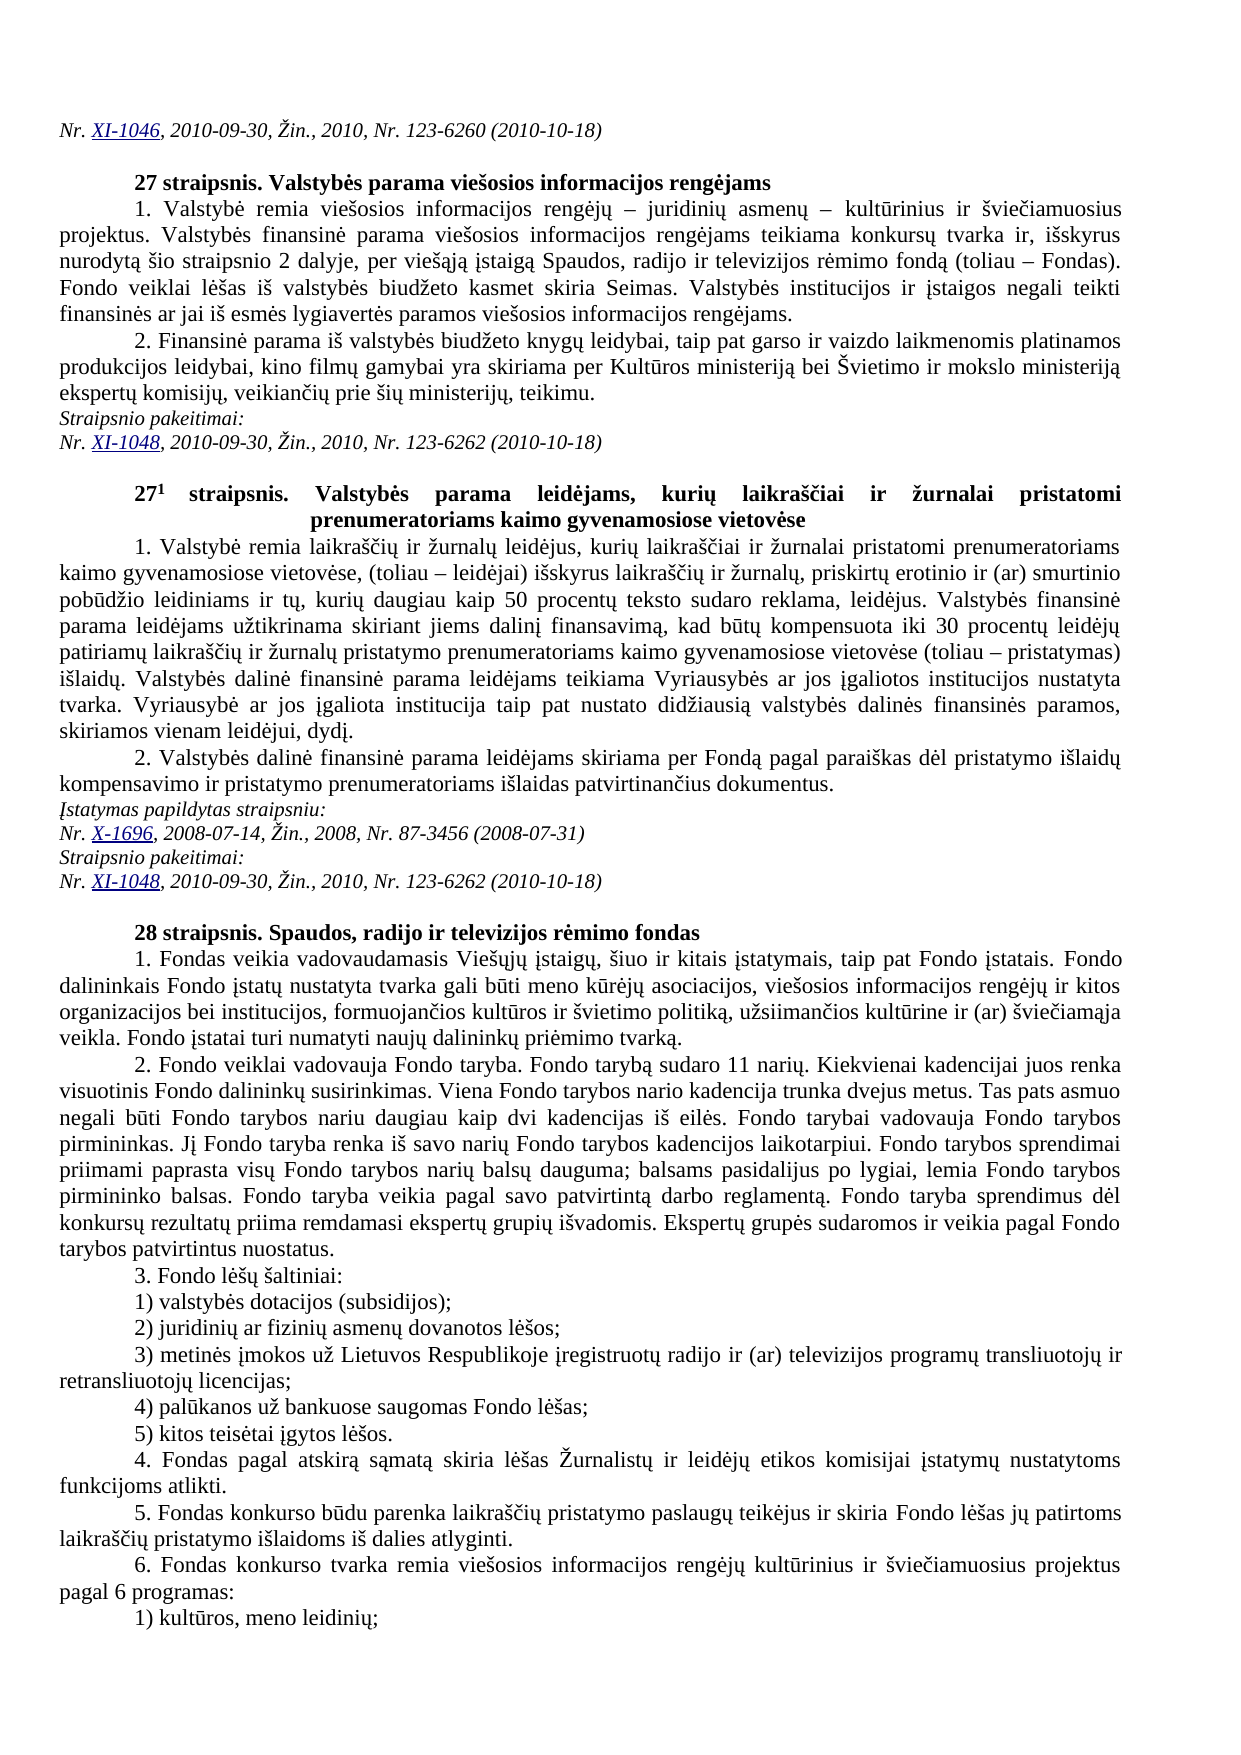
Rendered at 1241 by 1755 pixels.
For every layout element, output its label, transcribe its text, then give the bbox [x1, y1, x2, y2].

text 4) palūkanos už bankuose saugomas Fondo lėšas; [59, 1393, 1122, 1420]
text 3. Fondo lėšų šaltiniai: [59, 1262, 1122, 1288]
text Nr. X-1696, 2008-07-14, Žin., 2008, Nr. 87-3456 (2008-07-31) [59, 821, 1122, 844]
text 271 straipsnis. Valstybės parama leidėjams, kurių laikraščiai ir žurnalai pristatomi prenumeratoriams kaimo gyvenamosiose vietovėse [134, 480, 1122, 533]
text 6. Fondas konkurso tvarka remia viešosios informacijos rengėjų kultūrinius ir šviečiamuosius projektus pagal 6 programas: [59, 1552, 1122, 1604]
text Nr. XI-1046, 2010-09-30, Žin., 2010, Nr. 123-6260 (2010-10-18) [59, 118, 1122, 142]
text Nr. XI-1048, 2010-09-30, Žin., 2010, Nr. 123-6262 (2010-10-18) [59, 430, 1122, 454]
text 5) kitos teisėtai įgytos lėšos. [59, 1420, 1122, 1446]
text Nr. XI-1048, 2010-09-30, Žin., 2010, Nr. 123-6262 (2010-10-18) [59, 869, 1122, 893]
text Įstatymas papildytas straipsniu: [59, 796, 1122, 821]
text 2) juridinių ar fizinių asmenų dovanotos lėšos; [59, 1314, 1122, 1341]
text 1. Fondas veikia vadovaudamasis Viešųjų įstaigų, šiuo ir kitais įstatymais, taip pat Fondo įstatais. Fondo dalininkais Fondo įstatų nustatyta tvarka gali būti meno kūrėjų asociacijos, viešosios informacijos rengėjų ir kitos organizacijos bei institucijos, formuojančios kultūros ir švietimo politiką, užsiimančios kultūrine ir (ar) šviečiamąja veikla. Fondo įstatai turi numatyti naujų dalininkų priėmimo tvarką. [59, 945, 1122, 1051]
text 1) kultūros, meno leidinių; [59, 1604, 1122, 1631]
text Straipsnio pakeitimai: [59, 844, 1122, 869]
text 2. Finansinė parama iš valstybės biudžeto knygų leidybai, taip pat garso ir vaizdo laikmenomis platinamos produkcijos leidybai, kino filmų gamybai yra skiriama per Kultūros ministeriją bei Švietimo ir mokslo ministeriją ekspertų komisijų, veikiančių prie šių ministerijų, teikimu. [59, 327, 1122, 406]
text 1. Valstybė remia viešosios informacijos rengėjų – juridinių asmenų – kultūrinius ir šviečiamuosius projektus. Valstybės finansinė parama viešosios informacijos rengėjams teikiama konkursų tvarka ir, išskyrus nurodytą šio straipsnio 2 dalyje, per viešąją įstaigą Spaudos, radijo ir televizijos rėmimo fondą (toliau – Fondas). Fondo veiklai lėšas iš valstybės biudžeto kasmet skiria Seimas. Valstybės institucijos ir įstaigos negali teikti finansinės ar jai iš esmės lygiavertės paramos viešosios informacijos rengėjams. [59, 195, 1122, 327]
text 1. Valstybė remia laikraščių ir žurnalų leidėjus, kurių laikraščiai ir žurnalai pristatomi prenumeratoriams kaimo gyvenamosiose vietovėse, (toliau – leidėjai) išskyrus laikraščių ir žurnalų, priskirtų erotinio ir (ar) smurtinio pobūdžio leidiniams ir tų, kurių daugiau kaip 50 procentų teksto sudaro reklama, leidėjus. Valstybės finansinė parama leidėjams užtikrinama skiriant jiems dalinį finansavimą, kad būtų kompensuota iki 30 procentų leidėjų patiriamų laikraščių ir žurnalų pristatymo prenumeratoriams kaimo gyvenamosiose vietovėse (toliau – pristatymas) išlaidų. Valstybės dalinė finansinė parama leidėjams teikiama Vyriausybės ar jos įgaliotos institucijos nustatyta tvarka. Vyriausybė ar jos įgaliota institucija taip pat nustato didžiausią valstybės dalinės finansinės paramos, skiriamos vienam leidėjui, dydį. [59, 533, 1122, 744]
text Straipsnio pakeitimai: [59, 406, 1122, 430]
text 3) metinės įmokos už Lietuvos Respublikoje įregistruotų radijo ir (ar) televizijos programų transliuotojų ir retransliuotojų licencijas; [59, 1341, 1122, 1393]
text 5. Fondas konkurso būdu parenka laikraščių pristatymo paslaugų teikėjus ir skiria Fondo lėšas jų patirtoms laikraščių pristatymo išlaidoms iš dalies atlyginti. [59, 1499, 1122, 1552]
text 1) valstybės dotacijos (subsidijos); [59, 1288, 1122, 1314]
text 28 straipsnis. Spaudos, radijo ir televizijos rėmimo fondas [59, 919, 1122, 945]
text 2. Valstybės dalinė finansinė parama leidėjams skiriama per Fondą pagal paraiškas dėl pristatymo išlaidų kompensavimo ir pristatymo prenumeratoriams išlaidas patvirtinančius dokumentus. [59, 744, 1122, 796]
text 27 straipsnis. Valstybės parama viešosios informacijos rengėjams [59, 168, 1122, 195]
text 2. Fondo veiklai vadovauja Fondo taryba. Fondo tarybą sudaro 11 narių. Kiekvienai kadencijai juos renka visuotinis Fondo dalininkų susirinkimas. Viena Fondo tarybos nario kadencija trunka dvejus metus. Tas pats asmuo negali būti Fondo tarybos nariu daugiau kaip dvi kadencijas iš eilės. Fondo tarybai vadovauja Fondo tarybos pirmininkas. Jį Fondo taryba renka iš savo narių Fondo tarybos kadencijos laikotarpiui. Fondo tarybos sprendimai priimami paprasta visų Fondo tarybos narių balsų dauguma; balsams pasidalijus po lygiai, lemia Fondo tarybos pirmininko balsas. Fondo taryba veikia pagal savo patvirtintą darbo reglamentą. Fondo taryba sprendimus dėl konkursų rezultatų priima remdamasi ekspertų grupių išvadomis. Ekspertų grupės sudaromos ir veikia pagal Fondo tarybos patvirtintus nuostatus. [59, 1051, 1122, 1262]
text 4. Fondas pagal atskirą sąmatą skiria lėšas Žurnalistų ir leidėjų etikos komisijai įstatymų nustatytoms funkcijoms atlikti. [59, 1446, 1122, 1499]
